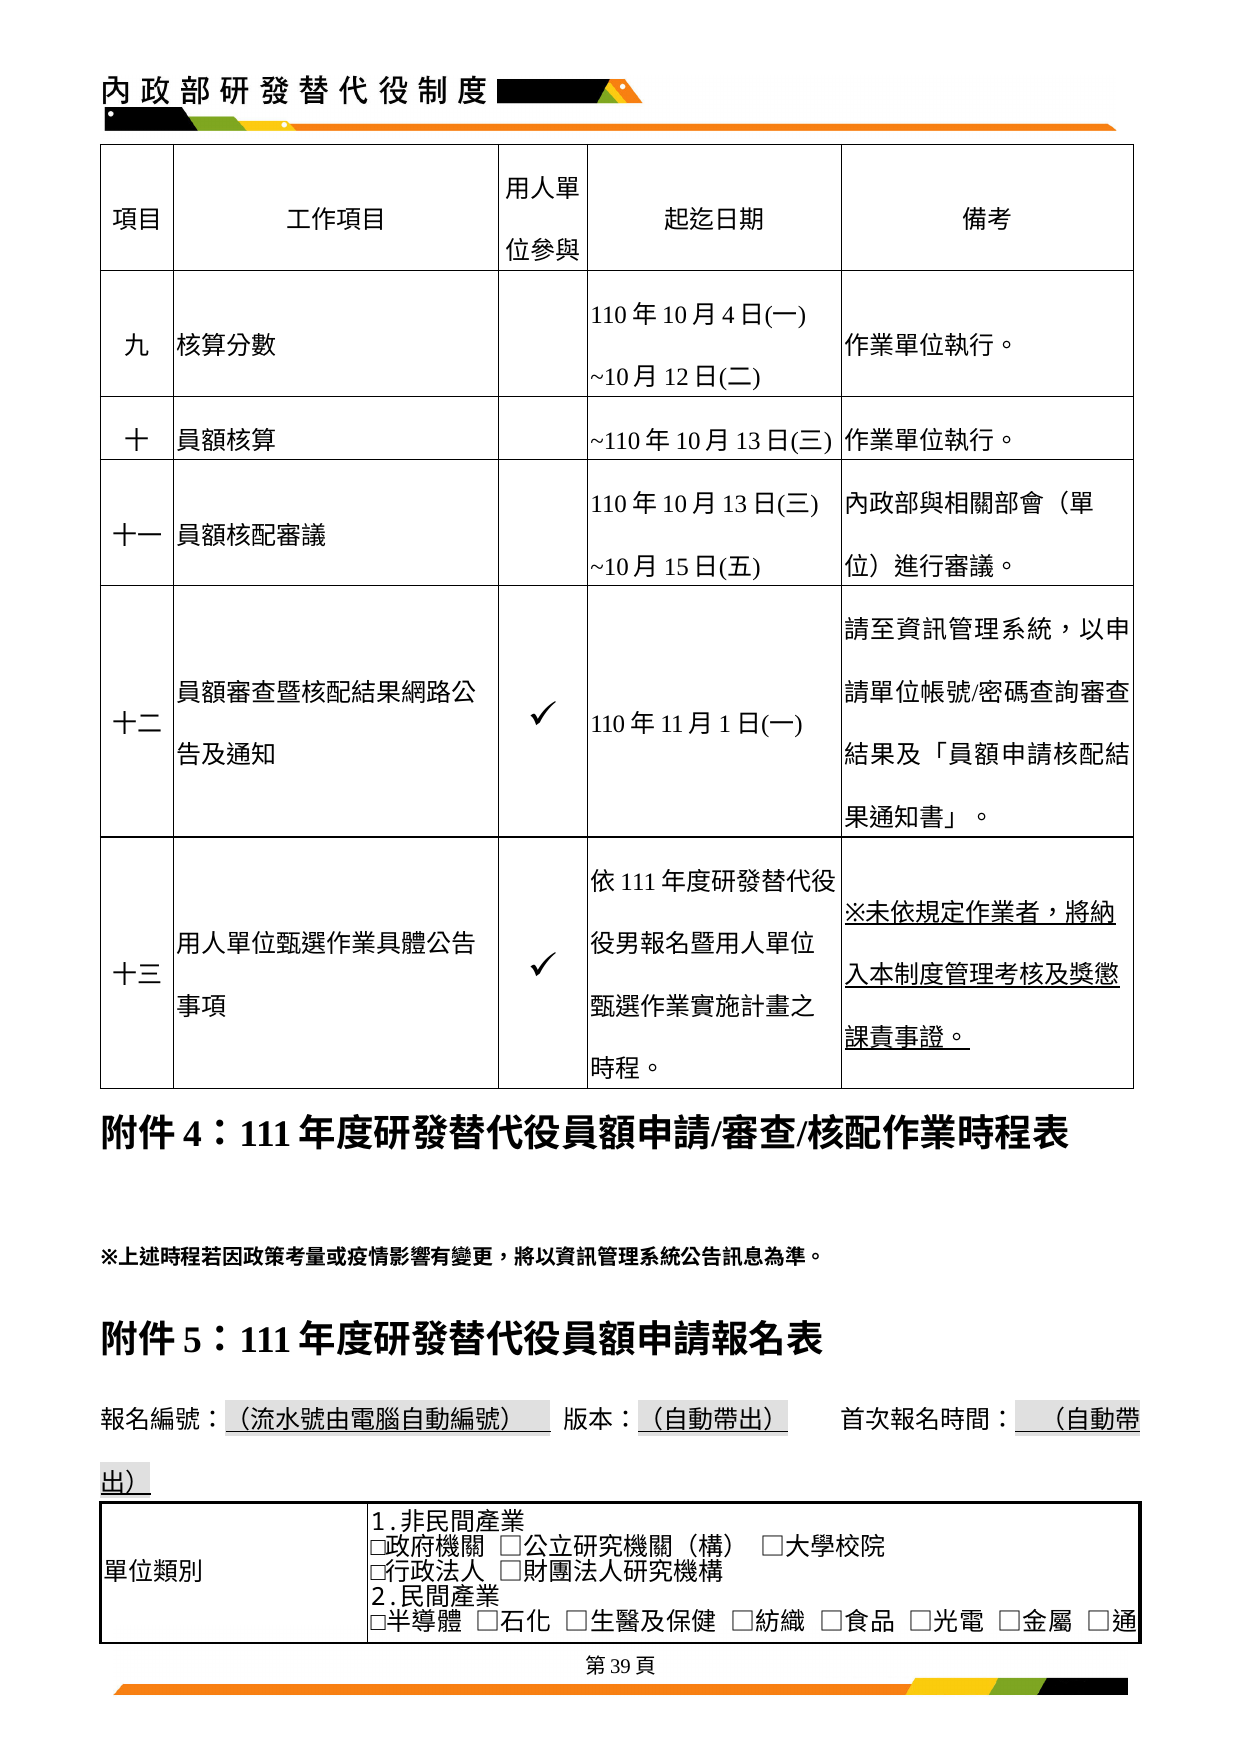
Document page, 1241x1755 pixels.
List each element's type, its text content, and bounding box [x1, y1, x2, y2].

table_header 起迄日期 [588, 145, 841, 270]
table_cell 核算分數 [174, 271, 498, 396]
table_cell  [499, 586, 587, 836]
table_cell 內政部與相關部會（單位）進行審議。 [842, 460, 1133, 585]
text 報名編號：（流水號由電腦自動編號） 版本：（自動帶出） 首次報名時間： （自動帶出） [100, 1376, 1140, 1501]
table_cell 請至資訊管理系統，以申請單位帳號/密碼查詢審查結果及「員額申請核配結果通知書」。 [842, 586, 1133, 836]
table_cell 110年10月13日(三) ~10月15日(五) [588, 460, 841, 585]
table_cell 員額核算 [174, 397, 498, 459]
table_cell [499, 271, 587, 396]
text 附件4：111年度研發替代役員額申請/審查/核配作業時程表 [100, 1088, 1140, 1151]
table_header 單位類別 [102, 1504, 367, 1642]
table_header 工作項目 [174, 145, 498, 270]
text ※上述時程若因政策考量或疫情影響有變更，將以資訊管理系統公告訊息為準。 [100, 1213, 1140, 1276]
table_cell 員額核配審議 [174, 460, 498, 585]
table_cell 依111年度研發替代役役男報名暨用人單位甄選作業實施計畫之時程。 [588, 838, 841, 1087]
table_cell 十二 [101, 586, 173, 836]
table_header 備考 [842, 145, 1133, 270]
table_header 用人單位參與 [499, 145, 587, 270]
table_cell 員額審查暨核配結果網路公告及通知 [174, 586, 498, 836]
table_cell 110年10月4日(一) ~10月12日(二) [588, 271, 841, 396]
table_cell 作業單位執行。 [842, 271, 1133, 396]
table_cell ※未依規定作業者，將納入本制度管理考核及獎懲課責事證。 [842, 838, 1133, 1087]
table_cell ~110年10月13日(三) [588, 397, 841, 459]
table_cell 用人單位甄選作業具體公告事項 [174, 838, 498, 1087]
table_cell  [499, 838, 587, 1087]
text 附件5：111年度研發替代役員額申請報名表 [100, 1295, 1140, 1357]
table_cell [499, 460, 587, 585]
table_cell 十一 [101, 460, 173, 585]
table_cell 九 [101, 271, 173, 396]
table_header 項目 [101, 145, 173, 270]
table_header 1.非民間產業 □政府機關 □公立研究機關（構） □大學校院 □行政法人 □財團法人研究機構 2.民間產業 □半導體 □石化 □生醫及保健 □紡織 □食品 □光電 □金屬 □通 [368, 1504, 1138, 1642]
table_cell 作業單位執行。 [842, 397, 1133, 459]
table_cell 110年11月1日(一) [588, 586, 841, 836]
table_cell 十 [101, 397, 173, 459]
table_cell 十三 [101, 838, 173, 1087]
table_cell [499, 397, 587, 459]
